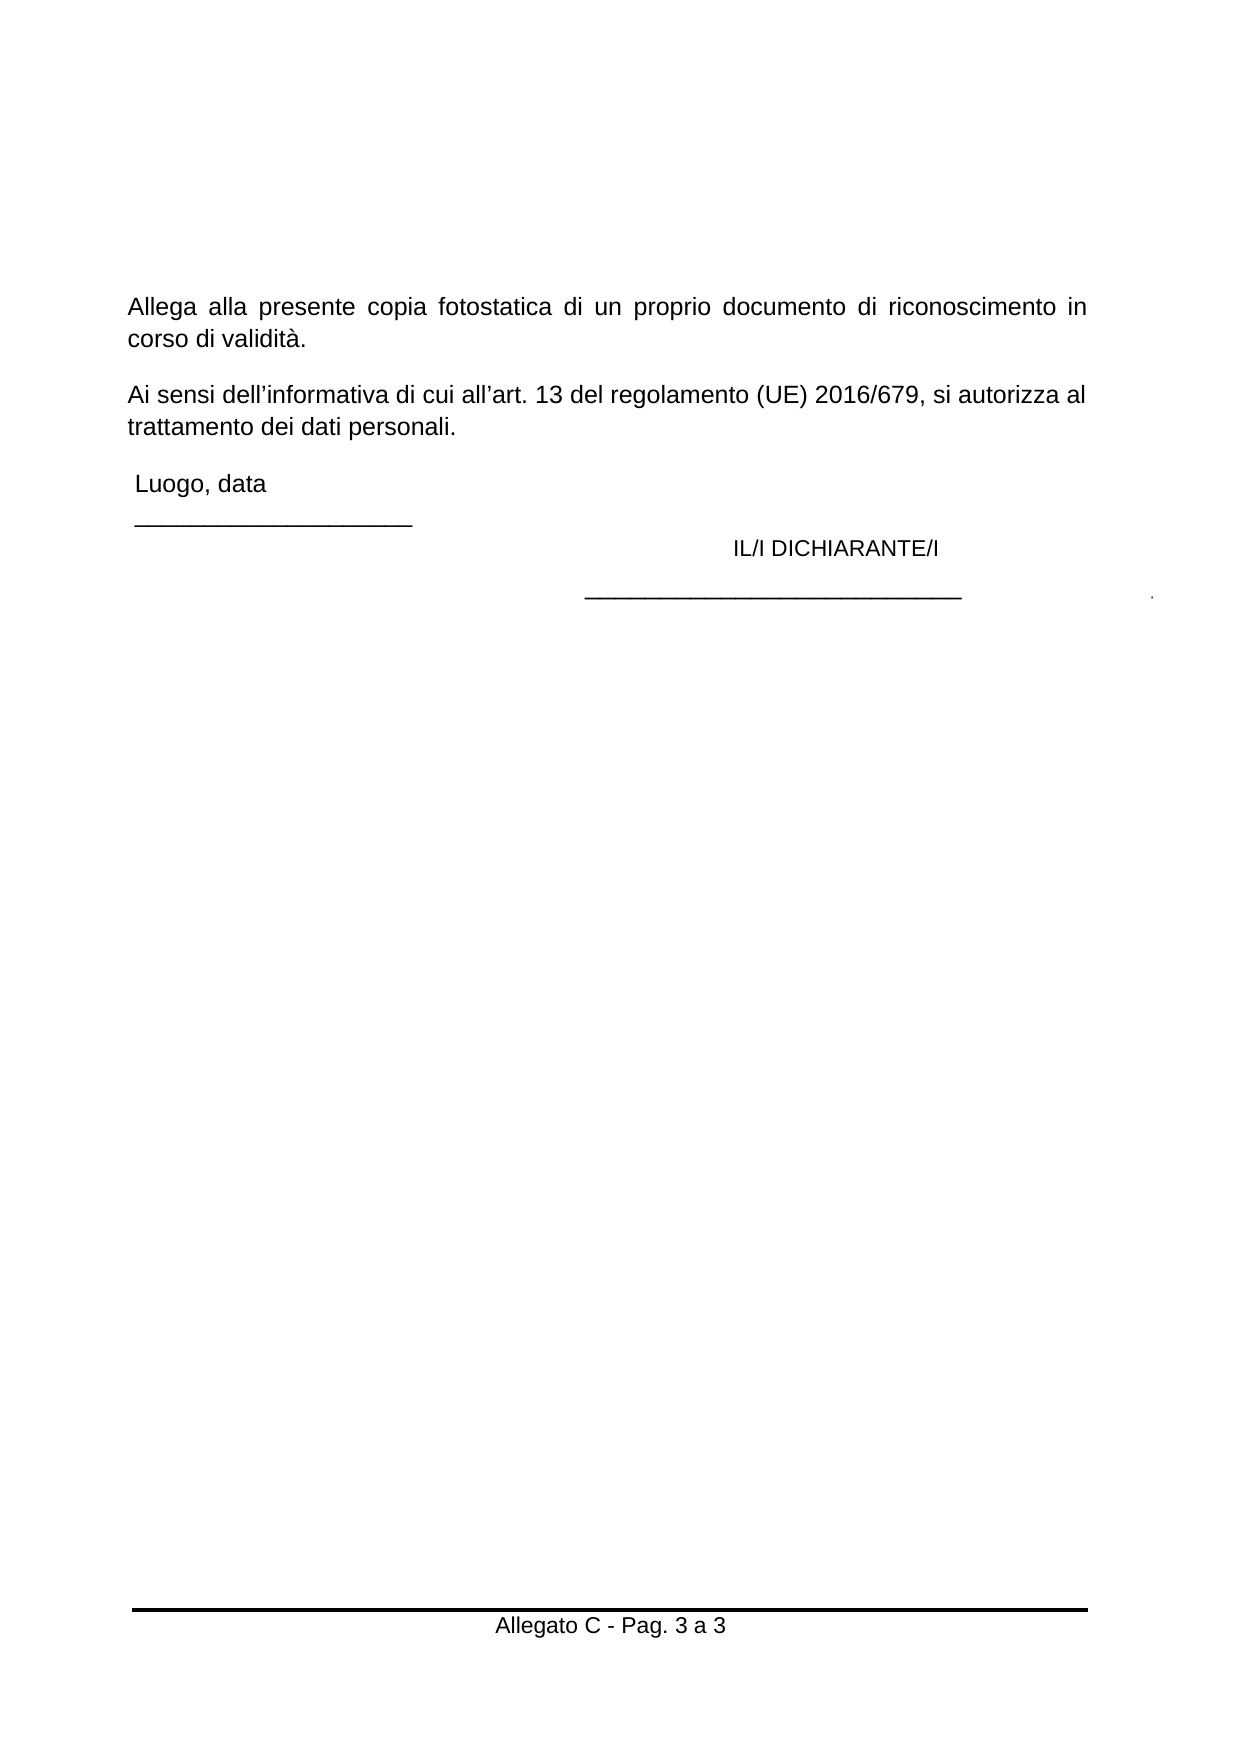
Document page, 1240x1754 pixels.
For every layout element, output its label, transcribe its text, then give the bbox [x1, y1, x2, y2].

text Ai sensi dell’informativa di cui all’art. 13 del regolamento (UE) 2016/679, si autorizza al trattamento dei dati personali. [127, 381, 1089, 441]
text Luogo, data [134, 469, 1088, 497]
text _________________________ [585, 567, 999, 601]
text ____________________ [134, 499, 1088, 528]
text Allega alla presente copia fotostatica di un proprio documento di riconoscimento in corso di validità. [127, 292, 1089, 353]
text IL/I DICHIARANTE/I [732, 530, 999, 563]
